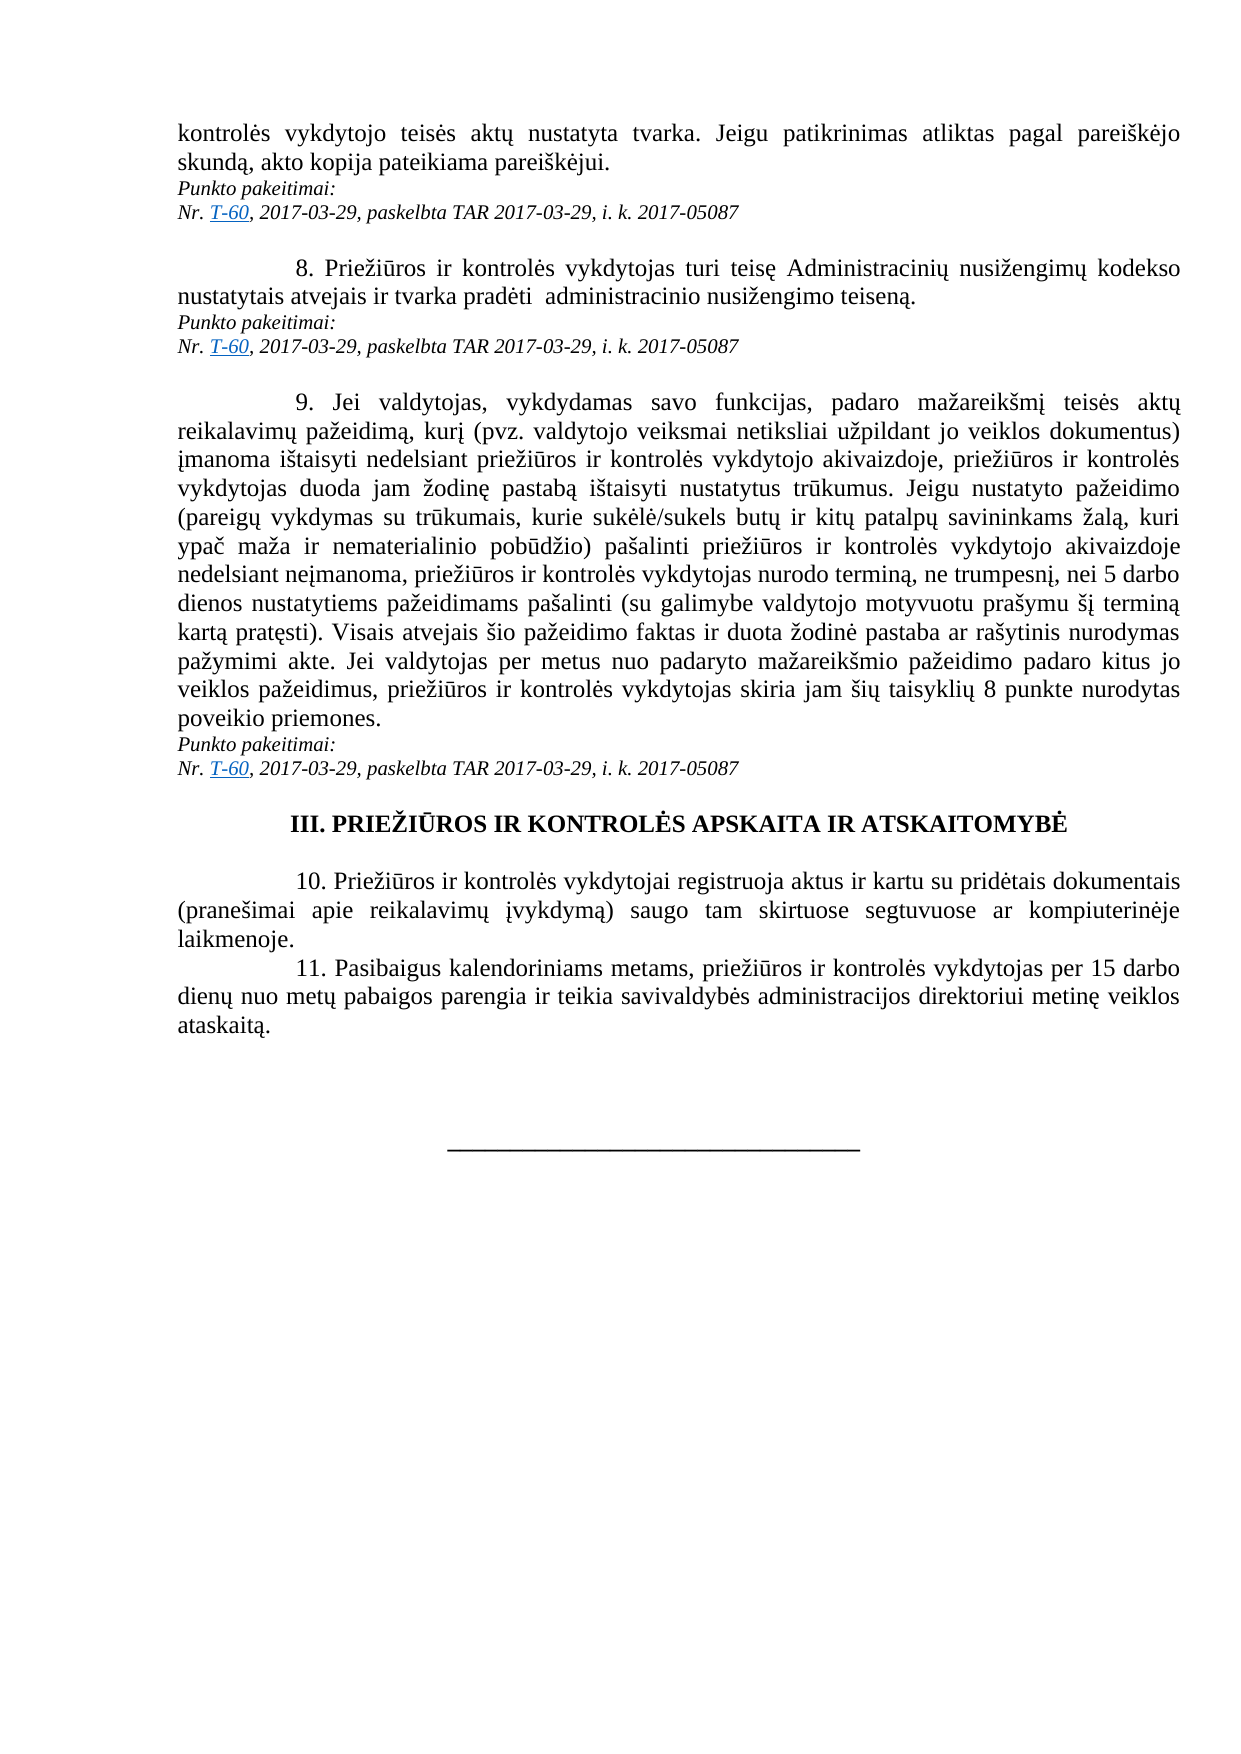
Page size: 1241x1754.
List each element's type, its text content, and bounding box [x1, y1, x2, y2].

text Nr. T-60, 2017-03-29, paskelbta TAR 2017-03-29, i. k. 2017-05087 [177, 200, 1181, 224]
text Nr. T-60, 2017-03-29, paskelbta TAR 2017-03-29, i. k. 2017-05087 [177, 334, 1181, 358]
text kontrolės vykdytojo teisės aktų nustatyta tvarka. Jeigu patikrinimas atliktas pagal pareiškėjo skundą, akto kopija pateikiama pareiškėjui. [177, 118, 1181, 176]
text Nr. T-60, 2017-03-29, paskelbta TAR 2017-03-29, i. k. 2017-05087 [177, 756, 1181, 780]
text _________________________________ [312, 1125, 1181, 1154]
text III. PRIEŽIŪROS IR KONTROLĖS APSKAITA IR ATSKAITOMYBĖ [177, 809, 1181, 838]
text Punkto pakeitimai: [177, 310, 1181, 334]
text 11. Pasibaigus kalendoriniams metams, priežiūros ir kontrolės vykdytojas per 15 darbo dienų nuo metų pabaigos parengia ir teikia savivaldybės administracijos direktoriui metinę veiklos ataskaitą. [177, 953, 1181, 1039]
text Punkto pakeitimai: [177, 176, 1181, 200]
text 8. Priežiūros ir kontrolės vykdytojas turi teisę Administracinių nusižengimų kodekso nustatytais atvejais ir tvarka pradėti administracinio nusižengimo teiseną. [177, 253, 1181, 310]
text 10. Priežiūros ir kontrolės vykdytojai registruoja aktus ir kartu su pridėtais dokumentais (pranešimai apie reikalavimų įvykdymą) saugo tam skirtuose segtuvuose ar kompiuterinėje laikmenoje. [177, 866, 1181, 953]
text 9. Jei valdytojas, vykdydamas savo funkcijas, padaro mažareikšmį teisės aktų reikalavimų pažeidimą, kurį (pvz. valdytojo veiksmai netiksliai užpildant jo veiklos dokumentus) įmanoma ištaisyti nedelsiant priežiūros ir kontrolės vykdytojo akivaizdoje, priežiūros ir kontrolės vykdytojas duoda jam žodinę pastabą ištaisyti nustatytus trūkumus. Jeigu nustatyto pažeidimo (pareigų vykdymas su trūkumais, kurie sukėlė/sukels butų ir kitų patalpų savininkams žalą, kuri ypač maža ir nematerialinio pobūdžio) pašalinti priežiūros ir kontrolės vykdytojo akivaizdoje nedelsiant neįmanoma, priežiūros ir kontrolės vykdytojas nurodo terminą, ne trumpesnį, nei 5 darbo dienos nustatytiems pažeidimams pašalinti (su galimybe valdytojo motyvuotu prašymu šį terminą kartą pratęsti). Visais atvejais šio pažeidimo faktas ir duota žodinė pastaba ar rašytinis nurodymas pažymimi akte. Jei valdytojas per metus nuo padaryto mažareikšmio pažeidimo padaro kitus jo veiklos pažeidimus, priežiūros ir kontrolės vykdytojas skiria jam šių taisyklių 8 punkte nurodytas poveikio priemones. [177, 387, 1181, 732]
text Punkto pakeitimai: [177, 732, 1181, 756]
